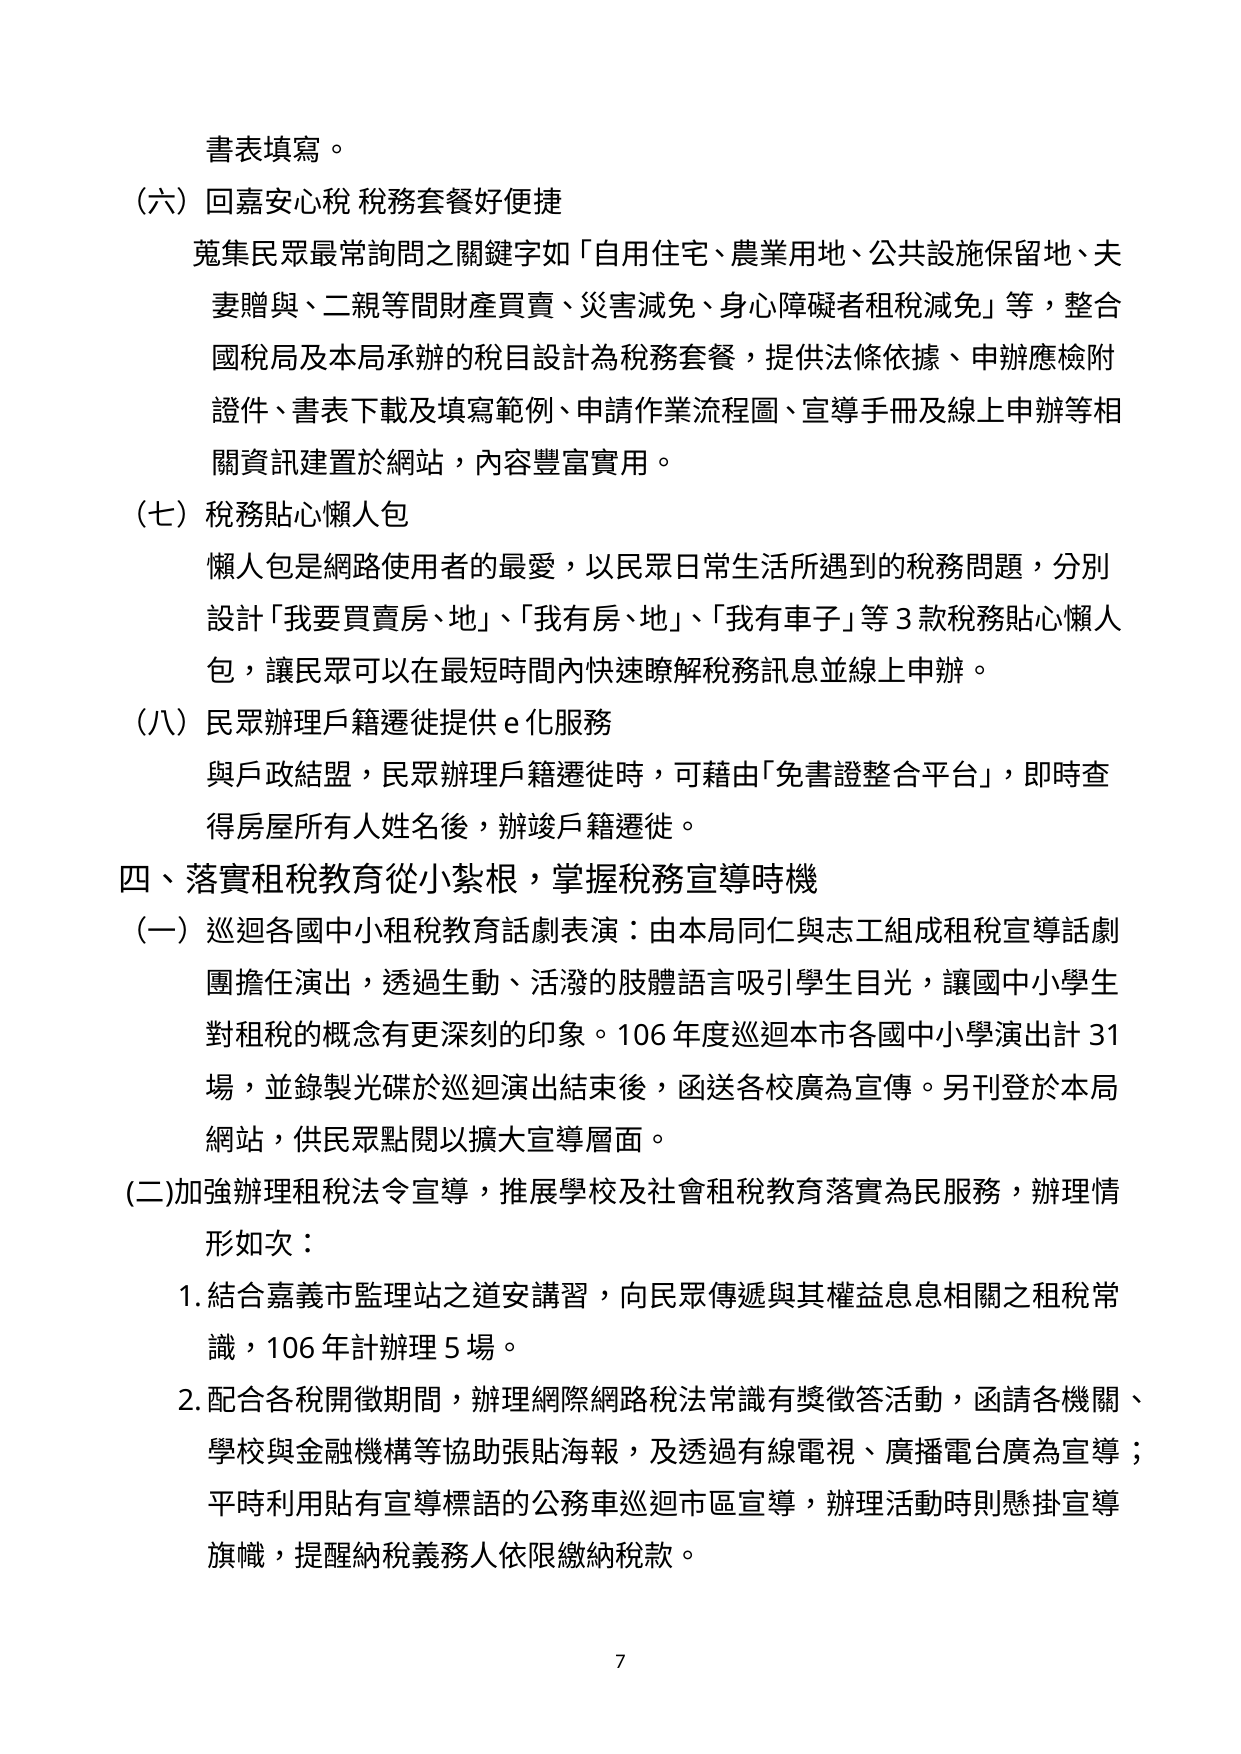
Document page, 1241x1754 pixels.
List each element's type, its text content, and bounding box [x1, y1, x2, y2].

text （六）回嘉安心稅 稅務套餐好便捷 [118, 174, 1122, 226]
list 配合各稅開徵期間，辦理網際網路稅法常識有獎徵答活動，函請各機關、學校與金融機構等協助張貼海報，及透過有線電視、廣播電台廣為宣導；平時利用貼有宣導標語的公務車巡迴市區宣導，辦理活動時則懸掛宣導旗幟，提醒納稅義務人依限繳納稅款。 [177, 1372, 1122, 1580]
text 蒐集民眾最常詢問之關鍵字如「自用住宅、農業用地、公共設施保留地、夫妻贈與、二親等間財產買賣、災害減免、身心障礙者租稅減免」等，整合國稅局及本局承辦的稅目設計為稅務套餐，提供法條依據、申辦應檢附證件、書表下載及填寫範例、申請作業流程圖、宣導手冊及線上申辦等相關資訊建置於網站，內容豐富實用。 [177, 226, 1122, 486]
text 懶人包是網路使用者的最愛，以民眾日常生活所遇到的稅務問題，分別設計「我要買賣房、地」、「我有房、地」、「我有車子」等3款稅務貼心懶人包，讓民眾可以在最短時間內快速瞭解稅務訊息並線上申辦。 [206, 538, 1122, 695]
text （一）巡迴各國中小租稅教育話劇表演：由本局同仁與志工組成租稅宣導話劇團擔任演出，透過生動、活潑的肢體語言吸引學生目光，讓國中小學生對租稅的概念有更深刻的印象。106年度巡迴本市各國中小學演出計31場，並錄製光碟於巡迴演出結束後，函送各校廣為宣傳。另刊登於本局網站，供民眾點閱以擴大宣導層面。 [118, 903, 1122, 1163]
text (二)加強辦理租稅法令宣導，推展學校及社會租稅教育落實為民服務，辦理情形如次： [118, 1163, 1122, 1268]
text 書表填寫。 [205, 122, 1122, 174]
subtitle （七）稅務貼心懶人包 [118, 486, 1122, 538]
list 結合嘉義市監理站之道安講習，向民眾傳遞與其權益息息相關之租稅常識，106年計辦理5場。 [177, 1268, 1122, 1372]
text 與戶政結盟，民眾辦理戶籍遷徙時，可藉由｢免書證整合平台｣，即時查得房屋所有人姓名後，辦竣戶籍遷徙。 [206, 747, 1122, 851]
subtitle （八）民眾辦理戶籍遷徙提供e化服務 [118, 695, 1122, 747]
text 四、落實租稅教育從小紮根，掌握稅務宣導時機 [118, 851, 1122, 903]
